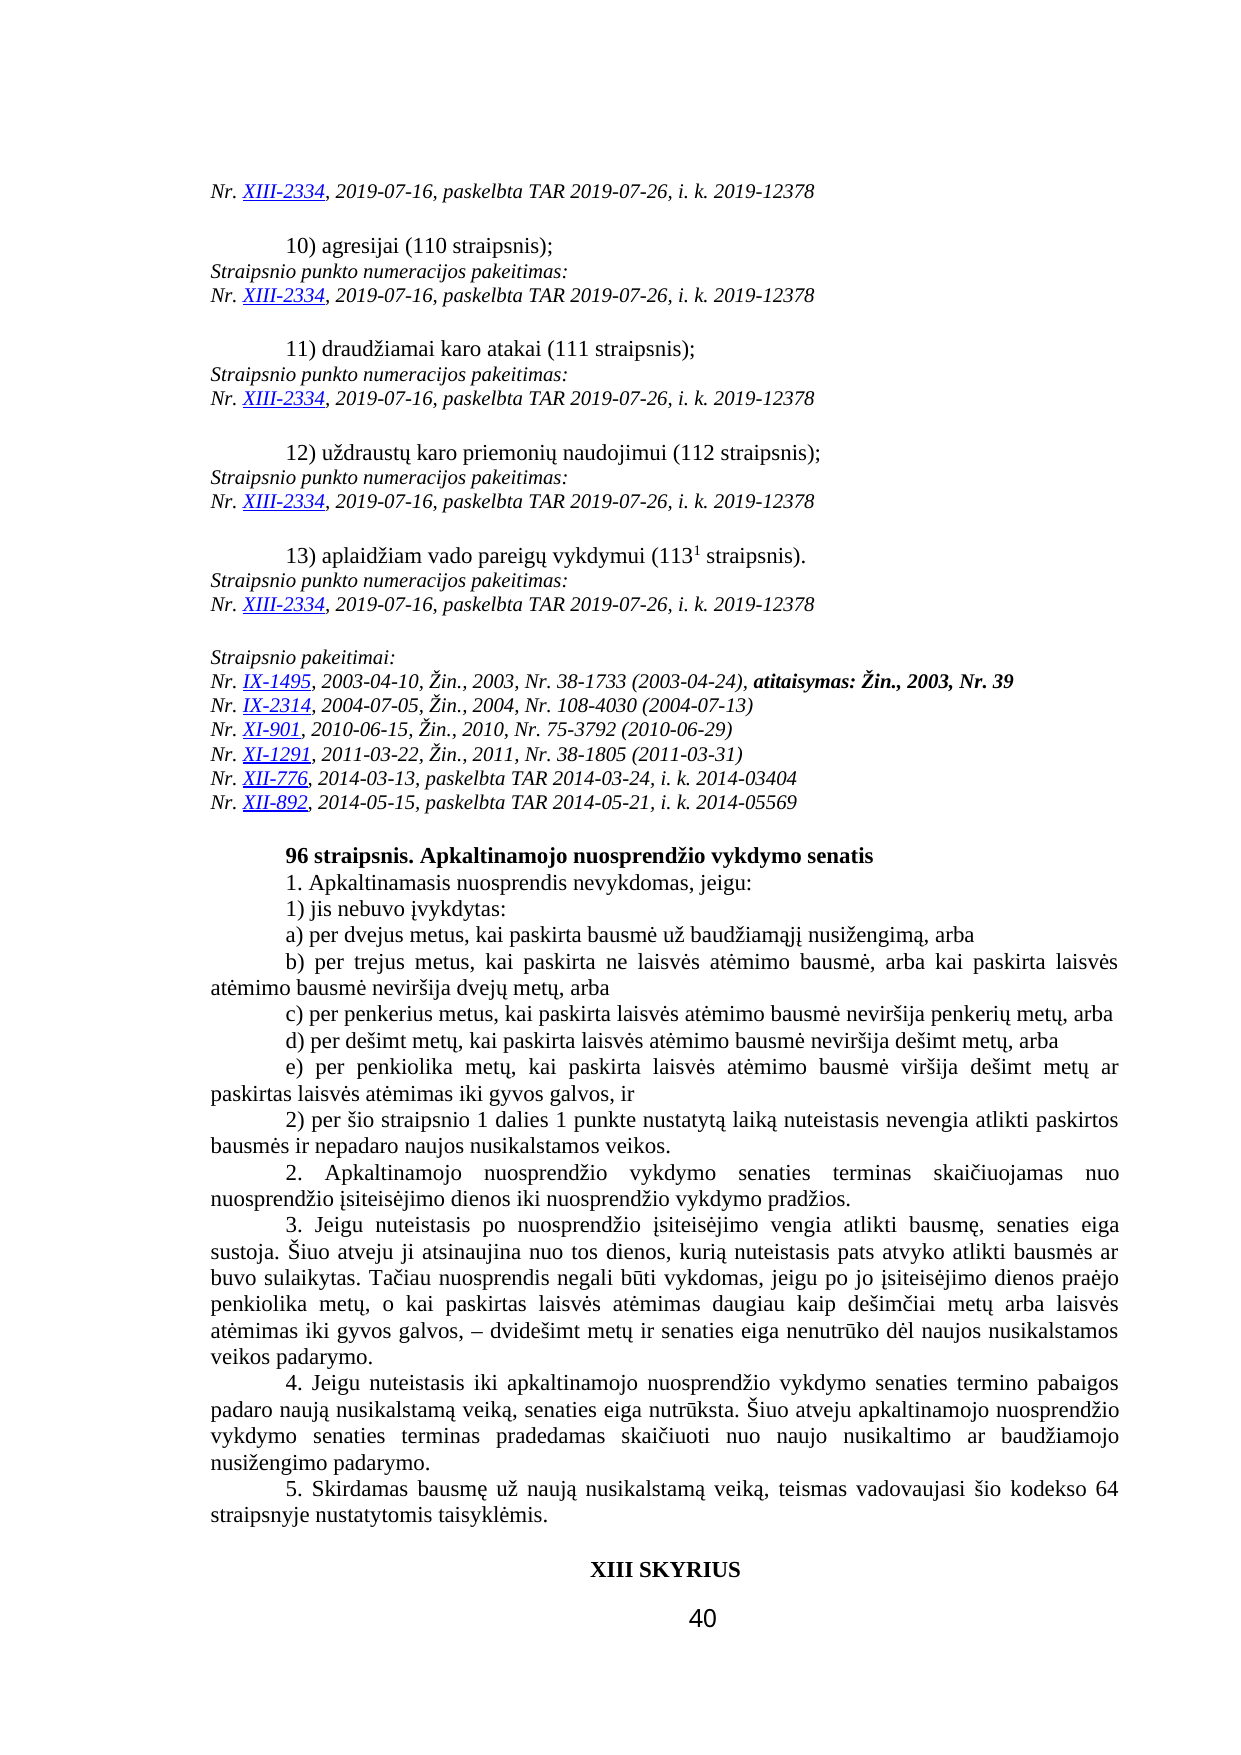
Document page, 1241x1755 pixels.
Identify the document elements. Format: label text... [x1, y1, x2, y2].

text 13) aplaidžiam vado pareigų vykdymui (1131 straipsnis). [210, 542, 1120, 568]
text a) per dvejus metus, kai paskirta bausmė už baudžiamąjį nusižengimą, arba [210, 921, 1120, 948]
text Nr. XII-776, 2014-03-13, paskelbta TAR 2014-03-24, i. k. 2014-03404 [210, 766, 1120, 789]
text Nr. XI-1291, 2011-03-22, Žin., 2011, Nr. 38-1805 (2011-03-31) [210, 741, 1120, 766]
text Nr. XIII-2334, 2019-07-16, paskelbta TAR 2019-07-26, i. k. 2019-12378 [210, 489, 1120, 513]
text Straipsnio punkto numeracijos pakeitimas: [210, 465, 1120, 489]
text XIII SKYRIUS [210, 1556, 1120, 1583]
text 10) agresijai (110 straipsnis); [210, 232, 1120, 259]
text Straipsnio pakeitimai: [210, 645, 1120, 669]
text 11) draudžiamai karo atakai (111 straipsnis); [210, 336, 1120, 362]
text 3. Jeigu nuteistasis po nuosprendžio įsiteisėjimo vengia atlikti bausmę, senaties eiga sustoja. Šiuo atveju ji atsinaujina nuo tos dienos, kurią nuteistasis pats atvyko atlikti bausmės ar buvo sulaikytas. Tačiau nuosprendis negali būti vykdomas, jeigu po jo įsiteisėjimo dienos praėjo penkiolika metų, o kai paskirtas laisvės atėmimas daugiau kaip dešimčiai metų arba laisvės atėmimas iki gyvos galvos, – dvidešimt metų ir senaties eiga nenutrūko dėl naujos nusikalstamos veikos padarymo. [210, 1211, 1120, 1369]
text e) per penkiolika metų, kai paskirta laisvės atėmimo bausmė viršija dešimt metų ar paskirtas laisvės atėmimas iki gyvos galvos, ir [210, 1053, 1120, 1106]
text Nr. XIII-2334, 2019-07-16, paskelbta TAR 2019-07-26, i. k. 2019-12378 [210, 179, 1120, 203]
text 5. Skirdamas bausmę už naują nusikalstamą veiką, teismas vadovaujasi šio kodekso 64 straipsnyje nustatytomis taisyklėmis. [210, 1475, 1120, 1528]
text b) per trejus metus, kai paskirta ne laisvės atėmimo bausmė, arba kai paskirta laisvės atėmimo bausmė neviršija dvejų metų, arba [210, 948, 1120, 1001]
text Nr. XIII-2334, 2019-07-16, paskelbta TAR 2019-07-26, i. k. 2019-12378 [210, 283, 1120, 307]
text 2) per šio straipsnio 1 dalies 1 punkte nustatytą laiką nuteistasis nevengia atlikti paskirtos bausmės ir nepadaro naujos nusikalstamos veikos. [210, 1106, 1120, 1159]
text Nr. XIII-2334, 2019-07-16, paskelbta TAR 2019-07-26, i. k. 2019-12378 [210, 386, 1120, 410]
text c) per penkerius metus, kai paskirta laisvės atėmimo bausmė neviršija penkerių metų, arba [210, 1001, 1120, 1027]
text Straipsnio punkto numeracijos pakeitimas: [210, 568, 1120, 592]
text 12) uždraustų karo priemonių naudojimui (112 straipsnis); [210, 439, 1120, 465]
text Nr. IX-2314, 2004-07-05, Žin., 2004, Nr. 108-4030 (2004-07-13) [210, 693, 1120, 717]
text d) per dešimt metų, kai paskirta laisvės atėmimo bausmė neviršija dešimt metų, arba [210, 1027, 1120, 1053]
text Nr. XII-892, 2014-05-15, paskelbta TAR 2014-05-21, i. k. 2014-05569 [210, 789, 1120, 814]
text 4. Jeigu nuteistasis iki apkaltinamojo nuosprendžio vykdymo senaties termino pabaigos padaro naują nusikalstamą veiką, senaties eiga nutrūksta. Šiuo atveju apkaltinamojo nuosprendžio vykdymo senaties terminas pradedamas skaičiuoti nuo naujo nusikaltimo ar baudžiamojo nusižengimo padarymo. [210, 1369, 1120, 1475]
text 96 straipsnis. Apkaltinamojo nuosprendžio vykdymo senatis [210, 842, 1120, 869]
text Nr. IX-1495, 2003-04-10, Žin., 2003, Nr. 38-1733 (2003-04-24), atitaisymas: Žin., 2003, Nr. 39 [210, 669, 1120, 693]
text 1. Apkaltinamasis nuosprendis nevykdomas, jeigu: [210, 869, 1120, 895]
text Nr. XI-901, 2010-06-15, Žin., 2010, Nr. 75-3792 (2010-06-29) [210, 717, 1120, 741]
text Straipsnio punkto numeracijos pakeitimas: [210, 259, 1120, 283]
text Straipsnio punkto numeracijos pakeitimas: [210, 362, 1120, 386]
text Nr. XIII-2334, 2019-07-16, paskelbta TAR 2019-07-26, i. k. 2019-12378 [210, 592, 1120, 616]
text 1) jis nebuvo įvykdytas: [210, 895, 1120, 921]
text 2. Apkaltinamojo nuosprendžio vykdymo senaties terminas skaičiuojamas nuo nuosprendžio įsiteisėjimo dienos iki nuosprendžio vykdymo pradžios. [210, 1159, 1120, 1211]
